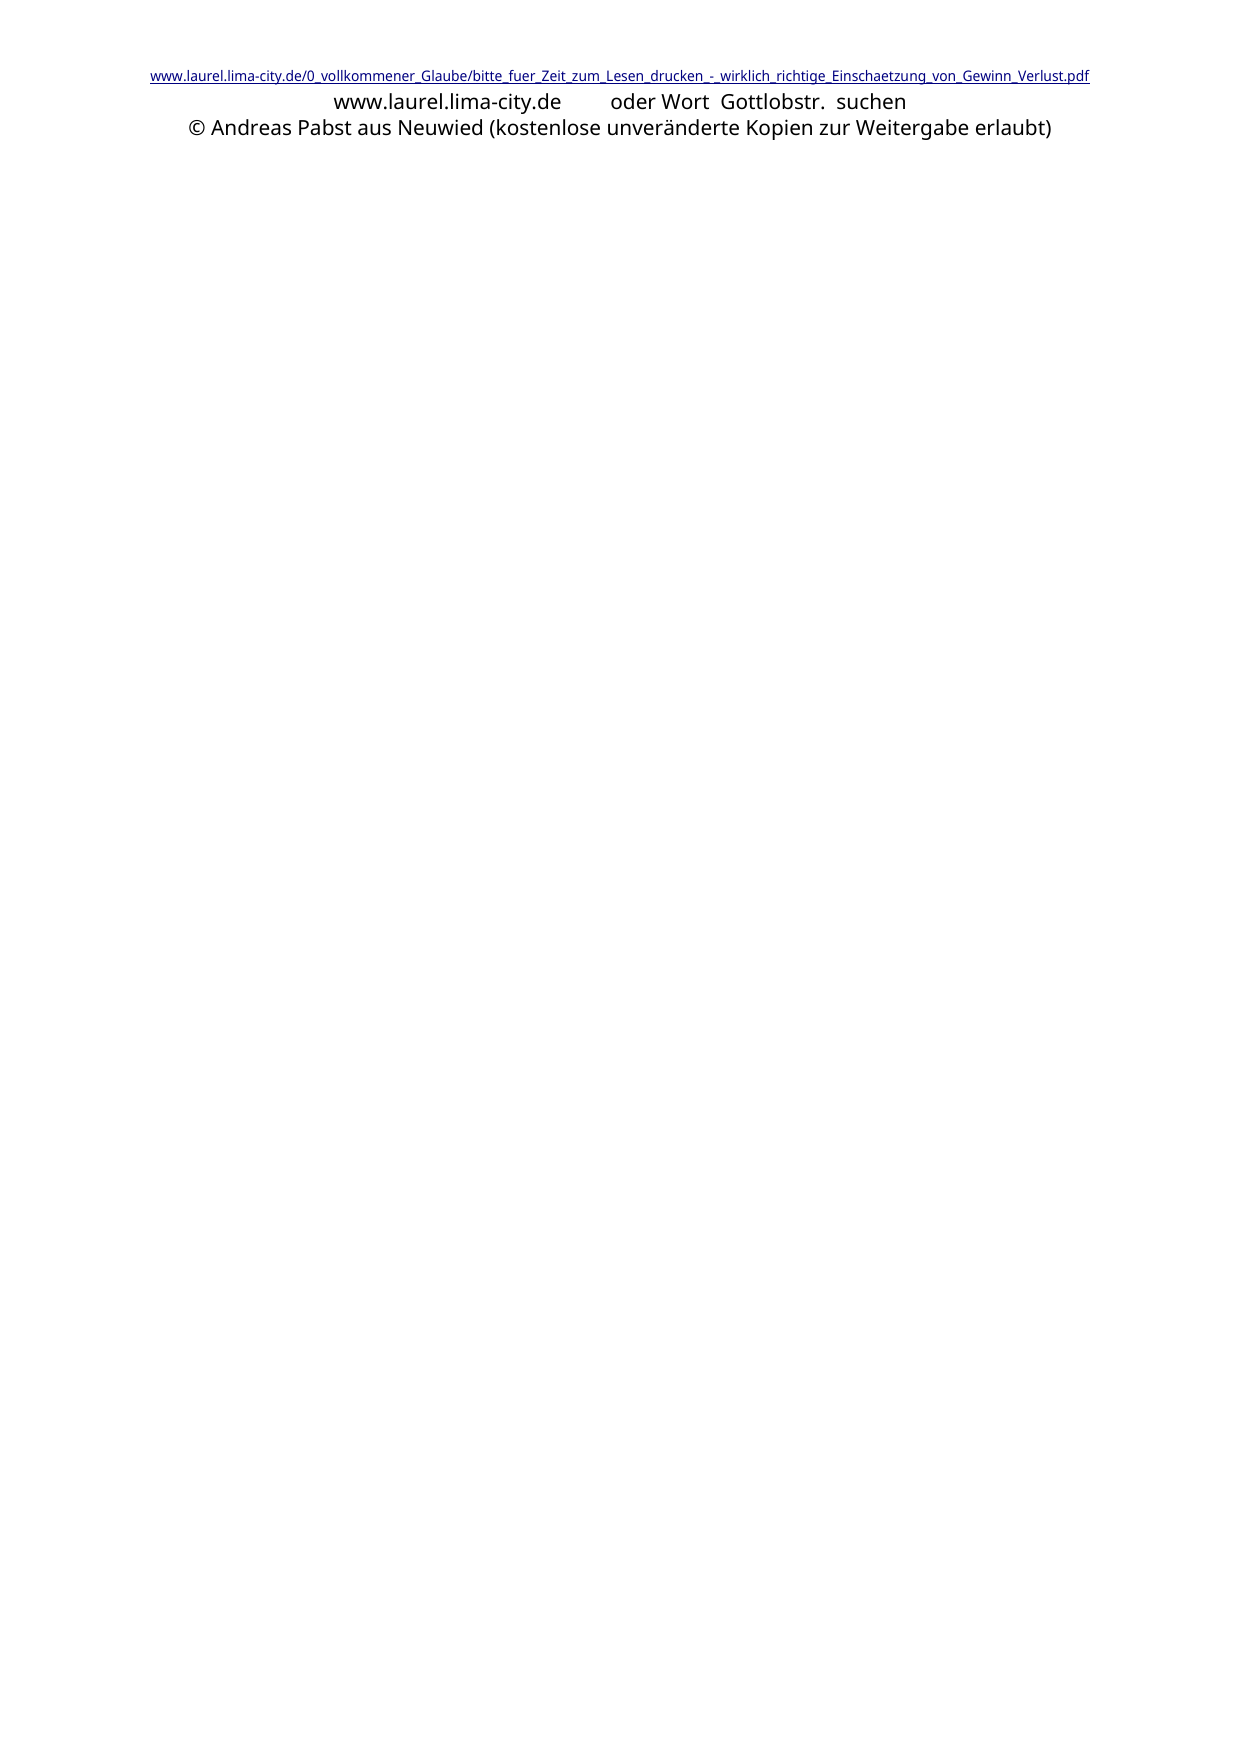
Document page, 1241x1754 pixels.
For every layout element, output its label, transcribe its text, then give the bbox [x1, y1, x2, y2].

text © Andreas Pabst aus Neuwied (kostenlose unveränderte Kopien zur Weitergabe erlaubt) [100, 120, 1140, 139]
text www.laurel.lima-city.de/0_vollkommener_Glaube/bitte_fuer_Zeit_zum_Lesen_drucken_-_wirklich_richtige_Einschaetzung_von_Gewinn_Verlust.pdf www.laurel.lima-city.de oder Wort Gottlobstr. suchen [100, 59, 1140, 116]
